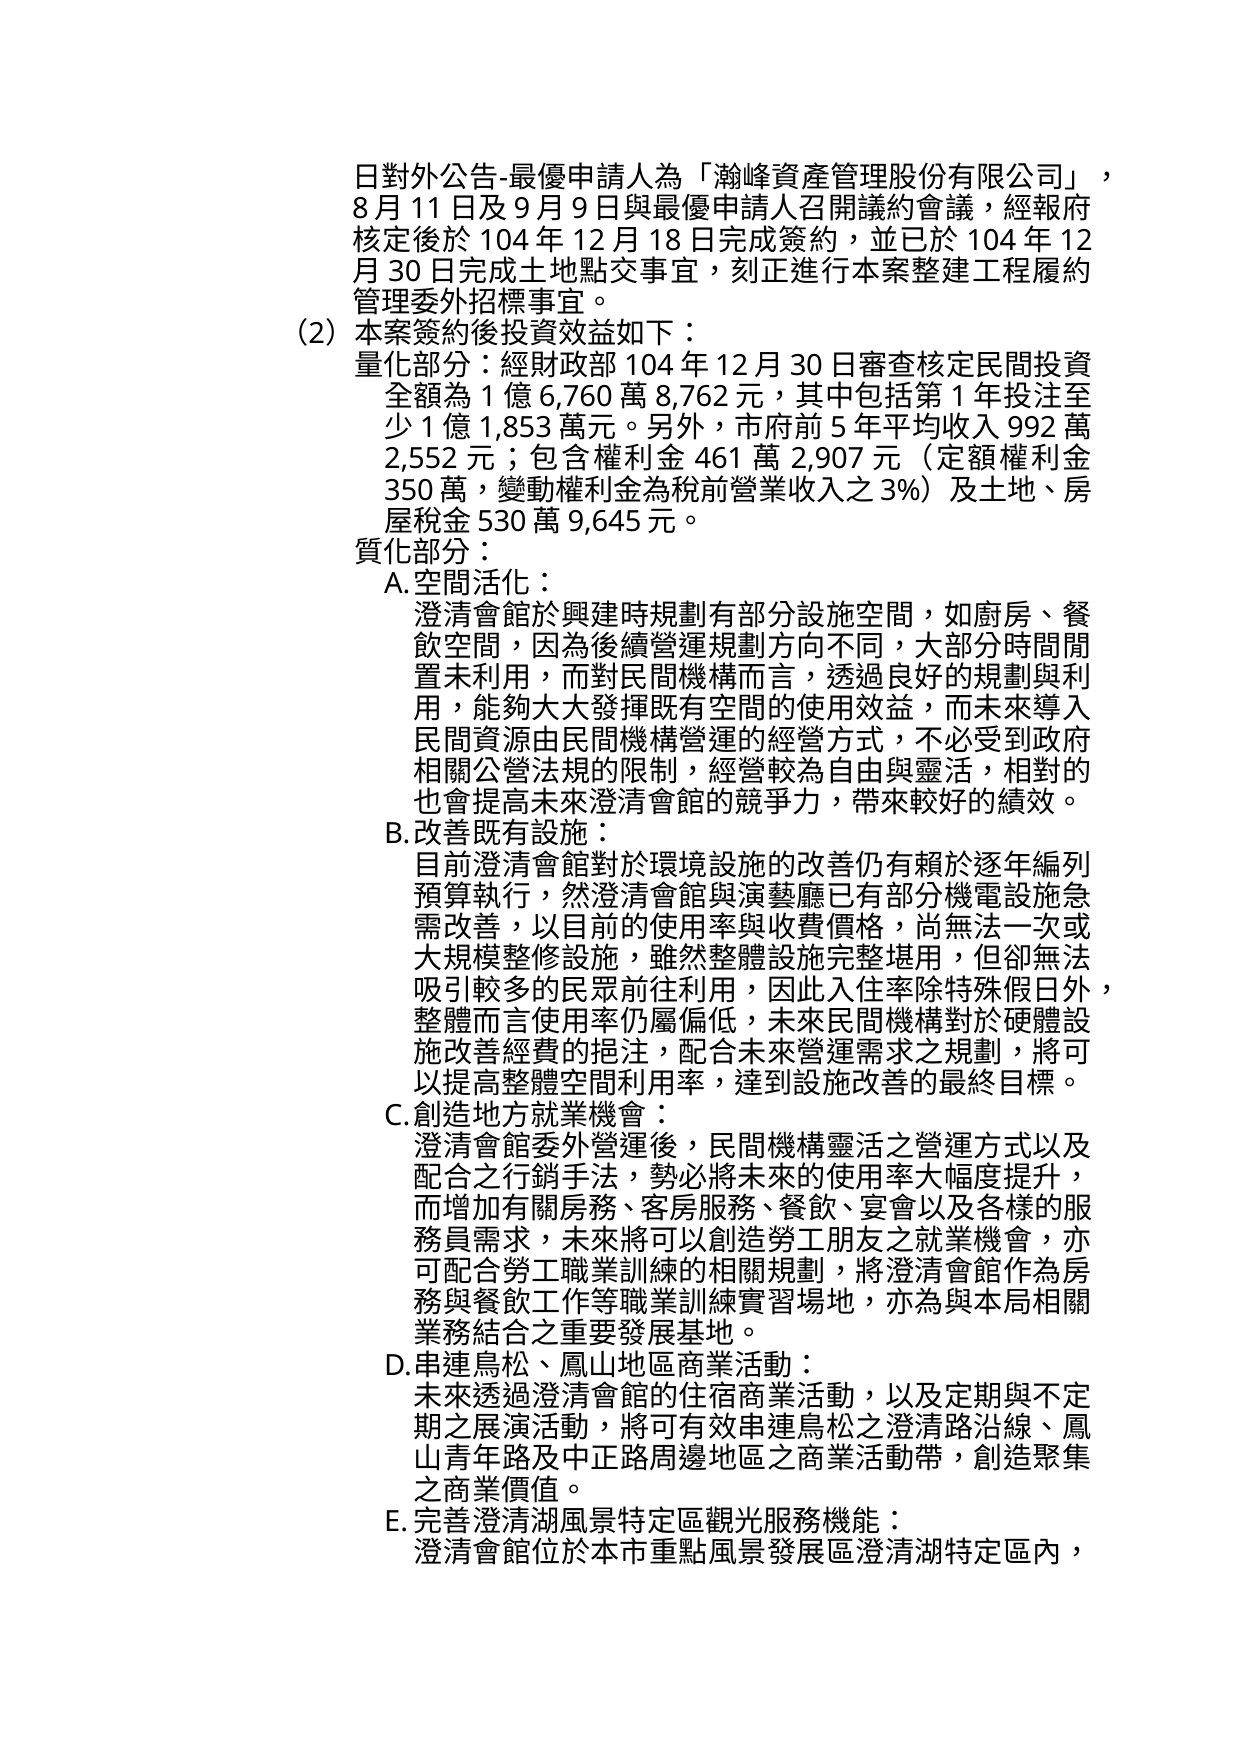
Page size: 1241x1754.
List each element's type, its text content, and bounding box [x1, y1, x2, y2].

list 空間活化： [384, 569, 1092, 600]
text 目前澄清會館對於環境設施的改善仍有賴於逐年編列預算執行，然澄清會館與演藝廳已有部分機電設施急需改善，以目前的使用率與收費價格，尚無法一次或大規模整修設施，雖然整體設施完整堪用，但卻無法吸引較多的民眾前往利用，因此入住率除特殊假日外，整體而言使用率仍屬偏低，未來民間機構對於硬體設施改善經費的挹注，配合未來營運需求之規劃，將可以提高整體空間利用率，達到設施改善的最終目標。 [413, 850, 1092, 1100]
list 創造地方就業機會： [384, 1100, 1092, 1131]
list 串連鳥松、鳳山地區商業活動： [384, 1350, 1092, 1381]
text 澄清會館位於本市重點風景發展區澄清湖特定區內， [413, 1538, 1092, 1569]
list 改善既有設施： [384, 819, 1092, 850]
text 澄清會館委外營運後，民間機構靈活之營運方式以及配合之行銷手法，勢必將未來的使用率大幅度提升，而增加有關房務、客房服務、餐飲、宴會以及各樣的服務員需求，未來將可以創造勞工朋友之就業機會，亦可配合勞工職業訓練的相關規劃，將澄清會館作為房務與餐飲工作等職業訓練實習場地，亦為與本局相關業務結合之重要發展基地。 [413, 1131, 1092, 1350]
text 質化部分： [354, 538, 1092, 569]
list 完善澄清湖風景特定區觀光服務機能： [384, 1506, 1092, 1538]
text 量化部分：經財政部104年12月30日審查核定民間投資全額為1億6,760萬8,762元，其中包括第1年投注至少1億1,853萬元。另外，市府前5年平均收入992萬2,552元；包含權利金461萬2,907元（定額權利金350萬，變動權利金為稅前營業收入之3%）及土地、房屋稅金530萬9,645元。 [354, 350, 1092, 538]
text 未來透過澄清會館的住宿商業活動，以及定期與不定期之展演活動，將可有效串連鳥松之澄清路沿線、鳳山青年路及中正路周邊地區之商業活動帶，創造聚集之商業價值。 [413, 1381, 1092, 1506]
text （1）為提高場地使用效益及整體服務品質，期許透過導入民間機構營運資源，改善既有老舊設施及設備，創造政府與民間機構雙贏之公共服務，勞教中心積極進行委外經營事宜，102年委託鼎漢國際工程(股)公司協助辦理可行性評估、先期規劃、招商準備、公告招商、甄審與評決、議約及簽約等相關作業。103年11月21日籌組本案「甄審委員會」，104年4月9日報府核定招商文件，並於4月13日上網招商公告。資格審查後共2家申請人，分別為「遠東鐵櫃鋼鐵廠股份有限公司」及「瀚峰資產管理股份有限公司」符合資格。案經6月22日召開甄審會議，甄審結果報府核定於7月7日對外公告-最優申請人為「瀚峰資產管理股份有限公司」，8月11日及9月9日與最優申請人召開議約會議，經報府核定後於104年12月18日完成簽約，並已於104年12月30日完成土地點交事宜，刻正進行本案整建工程履約管理委外招標事宜。 [279, 163, 1092, 319]
text （2）本案簽約後投資效益如下： [279, 319, 1092, 350]
text 澄清會館於興建時規劃有部分設施空間，如廚房、餐飲空間，因為後續營運規劃方向不同，大部分時間閒置未利用，而對民間機構而言，透過良好的規劃與利用，能夠大大發揮既有空間的使用效益，而未來導入民間資源由民間機構營運的經營方式，不必受到政府相關公營法規的限制，經營較為自由與靈活，相對的也會提高未來澄清會館的競爭力，帶來較好的績效。 [413, 600, 1092, 819]
